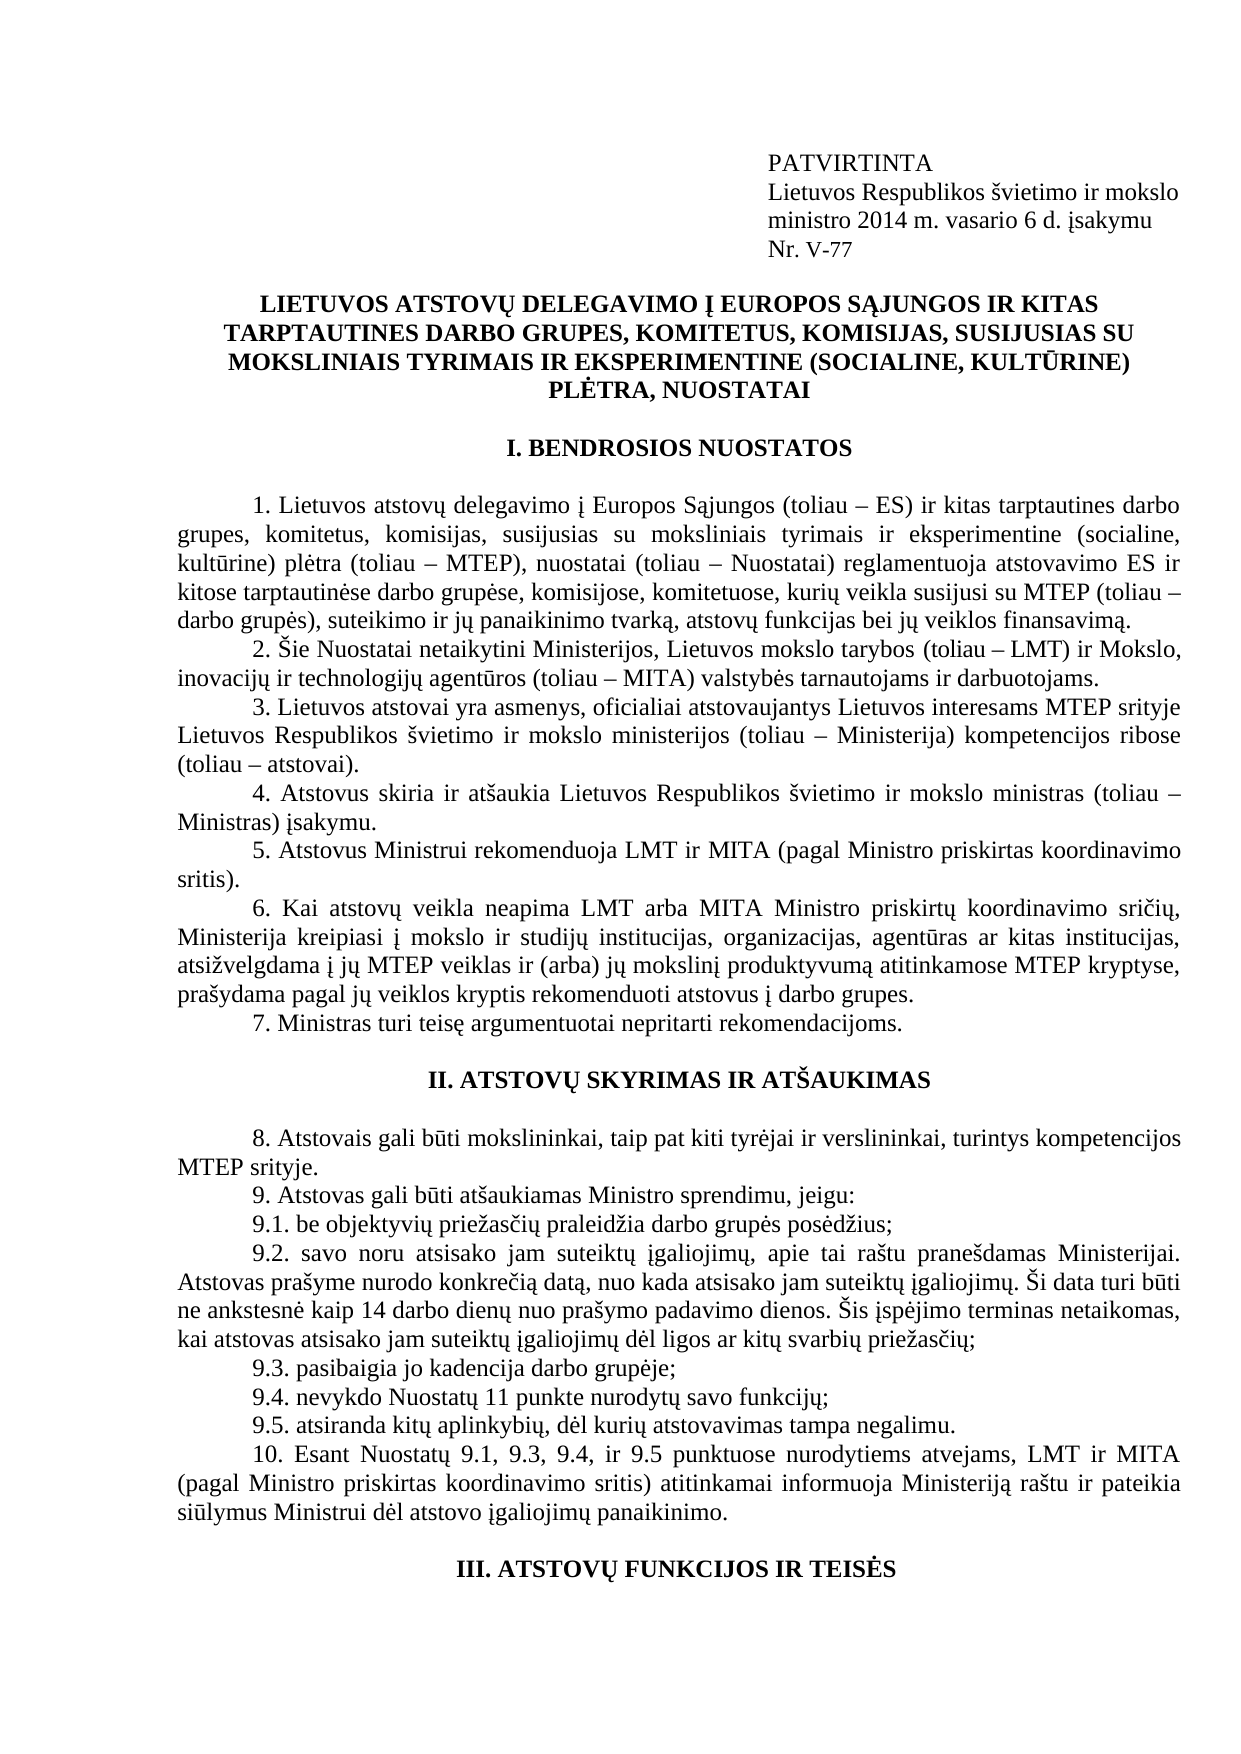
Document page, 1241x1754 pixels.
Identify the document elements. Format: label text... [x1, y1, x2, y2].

text II. ATSTOVŲ SKYRIMAS IR ATŠAUKIMAS [177, 1066, 1182, 1094]
text 9.2. savo noru atsisako jam suteiktų įgaliojimų, apie tai raštu pranešdamas Ministerijai. Atstovas prašyme nurodo konkrečią datą, nuo kada atsisako jam suteiktų įgaliojimų. Ši data turi būti ne ankstesnė kaip 14 darbo dienų nuo prašymo padavimo dienos. Šis įspėjimo terminas netaikomas, kai atstovas atsisako jam suteiktų įgaliojimų dėl ligos ar kitų svarbių priežasčių; [177, 1238, 1182, 1353]
text Lietuvos Respublikos švietimo ir mokslo ministro 2014 m. vasario 6 d. įsakymu Nr. V-77 [768, 177, 1182, 263]
text 9.5. atsiranda kitų aplinkybių, dėl kurių atstovavimas tampa negalimu. [177, 1411, 1182, 1439]
text 9.4. nevykdo Nuostatų 11 punkte nurodytų savo funkcijų; [177, 1382, 1182, 1411]
text 8. Atstovais gali būti mokslininkai, taip pat kiti tyrėjai ir verslininkai, turintys kompetencijos MTEP srityje. [177, 1123, 1182, 1181]
text 5. Atstovus Ministrui rekomenduoja LMT ir MITA (pagal Ministro priskirtas koordinavimo sritis). [177, 836, 1182, 893]
text 7. Ministras turi teisę argumentuotai nepritarti rekomendacijoms. [177, 1008, 1182, 1037]
text 9.1. be objektyvių priežasčių praleidžia darbo grupės posėdžius; [177, 1209, 1182, 1238]
text 3. Lietuvos atstovai yra asmenys, oficialiai atstovaujantys Lietuvos interesams MTEP srityje Lietuvos Respublikos švietimo ir mokslo ministerijos (toliau – Ministerija) kompetencijos ribose (toliau – atstovai). [177, 692, 1182, 778]
text 10. Esant Nuostatų 9.1, 9.3, 9.4, ir 9.5 punktuose nurodytiems atvejams, LMT ir MITA (pagal Ministro priskirtas koordinavimo sritis) atitinkamai informuoja Ministeriją raštu ir pateikia siūlymus Ministrui dėl atstovo įgaliojimų panaikinimo. [177, 1439, 1182, 1526]
text PATVIRTINTA [768, 148, 1182, 177]
text 9.3. pasibaigia jo kadencija darbo grupėje; [177, 1353, 1182, 1382]
text 2. Šie Nuostatai netaikytini Ministerijos, Lietuvos mokslo tarybos (toliau – LMT) ir Mokslo, inovacijų ir technologijų agentūros (toliau – MITA) valstybės tarnautojams ir darbuotojams. [177, 634, 1182, 692]
text LIETUVOS ATSTOVŲ DELEGAVIMO Į EUROPOS SĄJUNGOS IR KITAS TARPTAUTINES DARBO GRUPES, KOMITETUS, KOMISIJAS, SUSIJUSIAS SU MOKSLINIAIS TYRIMAIS IR EKSPERIMENTINE (socialine, kultūrine) PLĖTRA, NUOSTATAI [177, 289, 1182, 404]
text I. BENDROSIOS NUOSTATOS [177, 433, 1182, 462]
text 4. Atstovus skiria ir atšaukia Lietuvos Respublikos švietimo ir mokslo ministras (toliau – Ministras) įsakymu. [177, 778, 1182, 836]
text 9. Atstovas gali būti atšaukiamas Ministro sprendimu, jeigu: [177, 1181, 1182, 1209]
text III. ATSTOVŲ FUNKCIJOS IR TEISĖS [177, 1554, 1182, 1583]
text 6. Kai atstovų veikla neapima LMT arba MITA Ministro priskirtų koordinavimo sričių, Ministerija kreipiasi į mokslo ir studijų institucijas, organizacijas, agentūras ar kitas institucijas, atsižvelgdama į jų MTEP veiklas ir (arba) jų mokslinį produktyvumą atitinkamose MTEP kryptyse, prašydama pagal jų veiklos kryptis rekomenduoti atstovus į darbo grupes. [177, 893, 1182, 1008]
text 1. Lietuvos atstovų delegavimo į Europos Sąjungos (toliau – ES) ir kitas tarptautines darbo grupes, komitetus, komisijas, susijusias su moksliniais tyrimais ir eksperimentine (socialine, kultūrine) plėtra (toliau – MTEP), nuostatai (toliau – Nuostatai) reglamentuoja atstovavimo ES ir kitose tarptautinėse darbo grupėse, komisijose, komitetuose, kurių veikla susijusi su MTEP (toliau – darbo grupės), suteikimo ir jų panaikinimo tvarką, atstovų funkcijas bei jų veiklos finansavimą. [177, 491, 1182, 634]
